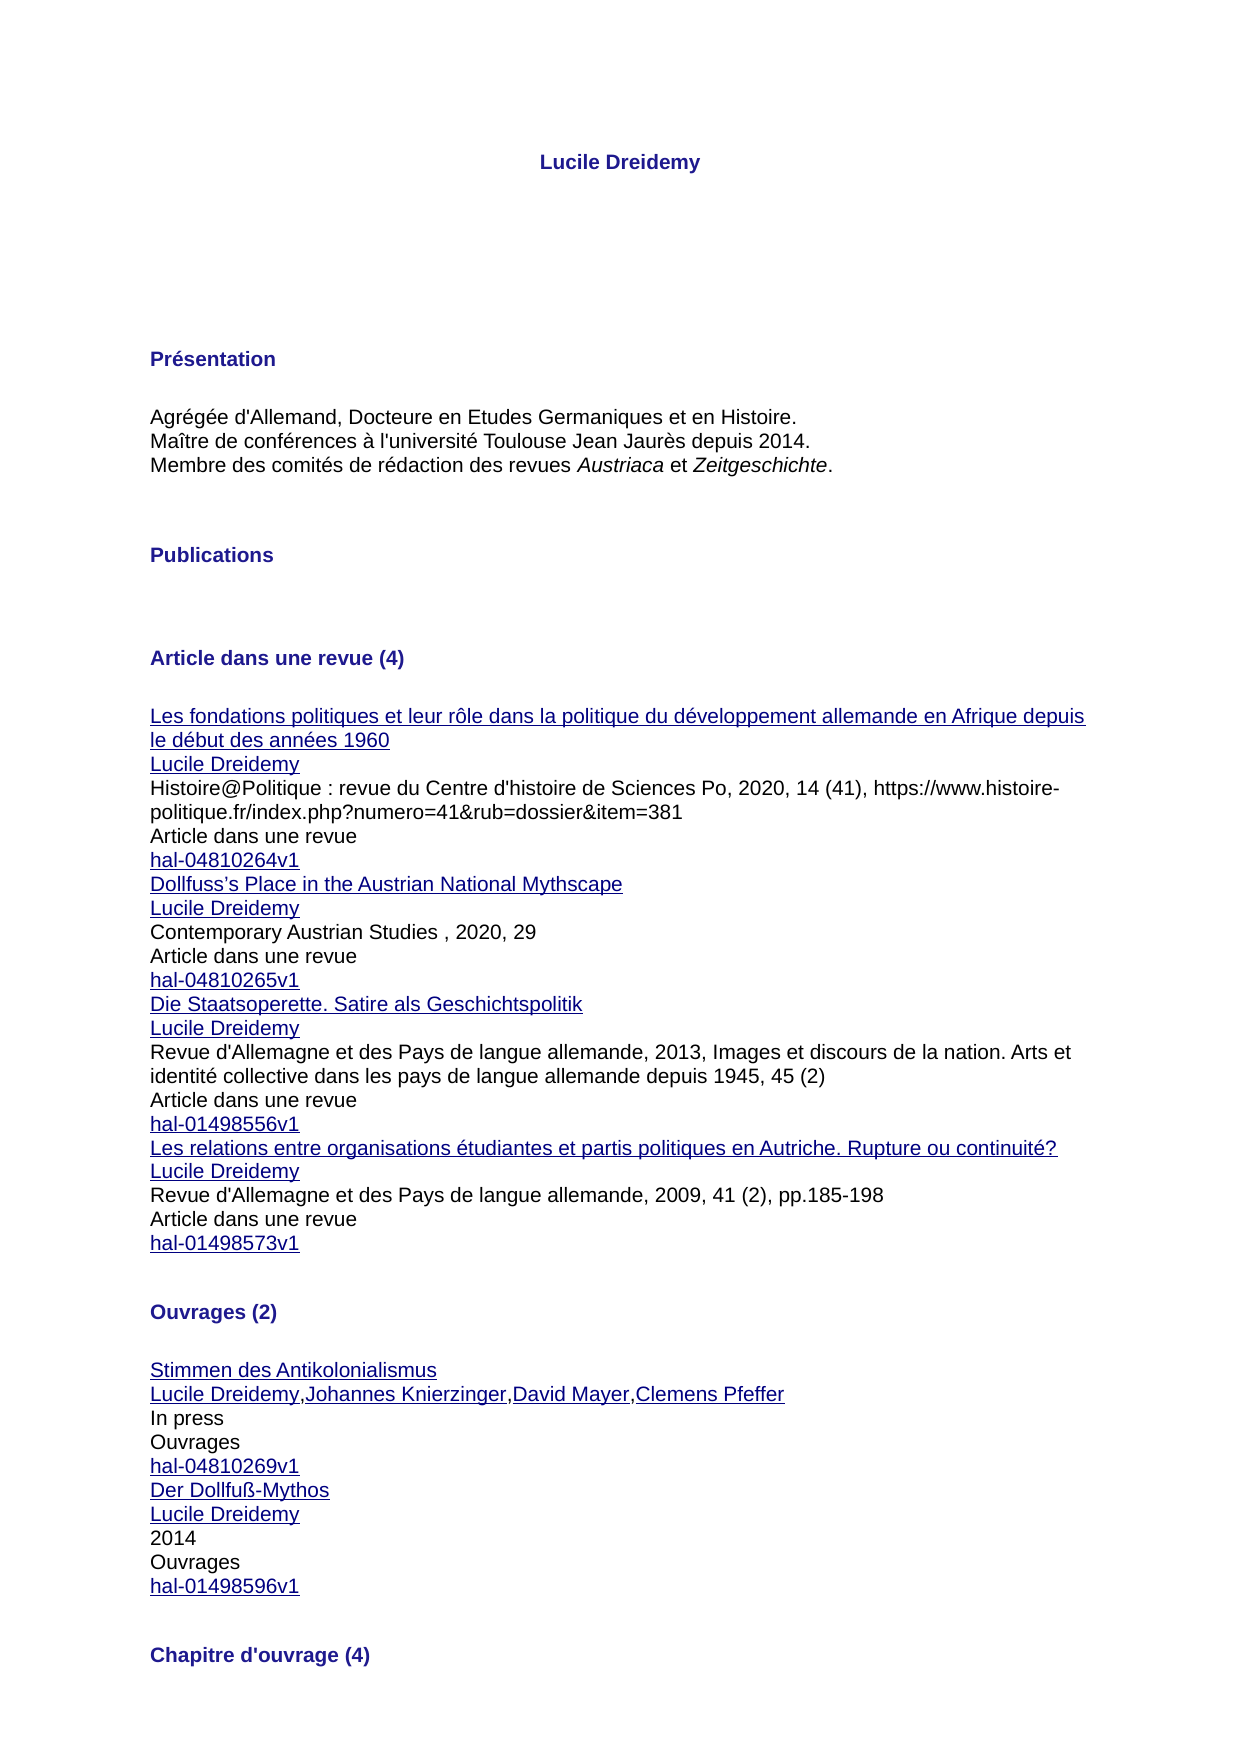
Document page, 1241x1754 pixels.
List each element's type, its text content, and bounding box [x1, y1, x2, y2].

subtitle Lucile Dreidemy [150, 150, 1090, 174]
text Maître de conférences à l'université Toulouse Jean Jaurès depuis 2014. [150, 429, 1090, 453]
subtitle Publications [150, 543, 1090, 567]
subtitle Présentation [150, 347, 1090, 371]
subtitle Ouvrages (2) [150, 1300, 1090, 1324]
table_cell Der Dollfuß-Mythos Lucile Dreidemy 2014 Ouvrages hal-01498596v1 [150, 1478, 1090, 1598]
table_cell Les relations entre organisations étudiantes et partis politiques en Autriche. Rupture ou continuité? Lucile Dreidemy Revue d'Allemagne et des Pays de langue allemande, 2009, 41 (2), pp.185-198 Article dans une revue hal-01498573v1 [150, 1135, 1090, 1255]
table_cell Dollfuss’s Place in the Austrian National Mythscape Lucile Dreidemy Contemporary Austrian Studies , 2020, 29 Article dans une revue hal-04810265v1 [150, 872, 1090, 992]
text Membre des comités de rédaction des revues Austriaca et Zeitgeschichte. [150, 453, 1090, 477]
subtitle Article dans une revue (4) [150, 646, 1090, 670]
table_cell Die Staatsoperette. Satire als Geschichtspolitik Lucile Dreidemy Revue d'Allemagne et des Pays de langue allemande, 2013, Images et discours de la nation. Arts et identité collective dans les pays de langue allemande depuis 1945, 45 (2) Article dans une revue hal-01498556v1 [150, 992, 1090, 1135]
table_header Les fondations politiques et leur rôle dans la politique du développement allemande en Afrique depuis le début des années 1960 Lucile Dreidemy Histoire@Politique : revue du Centre d'histoire de Sciences Po, 2020, 14 (41), https://www.histoire-politique.fr/index.php?numero=41&rub=dossier&item=381 Article dans une revue hal-04810264v1 [150, 704, 1090, 872]
table_header Stimmen des Antikolonialismus Lucile Dreidemy,Johannes Knierzinger,David Mayer,Clemens Pfeffer In press Ouvrages hal-04810269v1 [150, 1358, 1090, 1478]
subtitle Chapitre d'ouvrage (4) [150, 1643, 1090, 1667]
text Agrégée d'Allemand, Docteure en Etudes Germaniques et en Histoire. [150, 405, 1090, 429]
